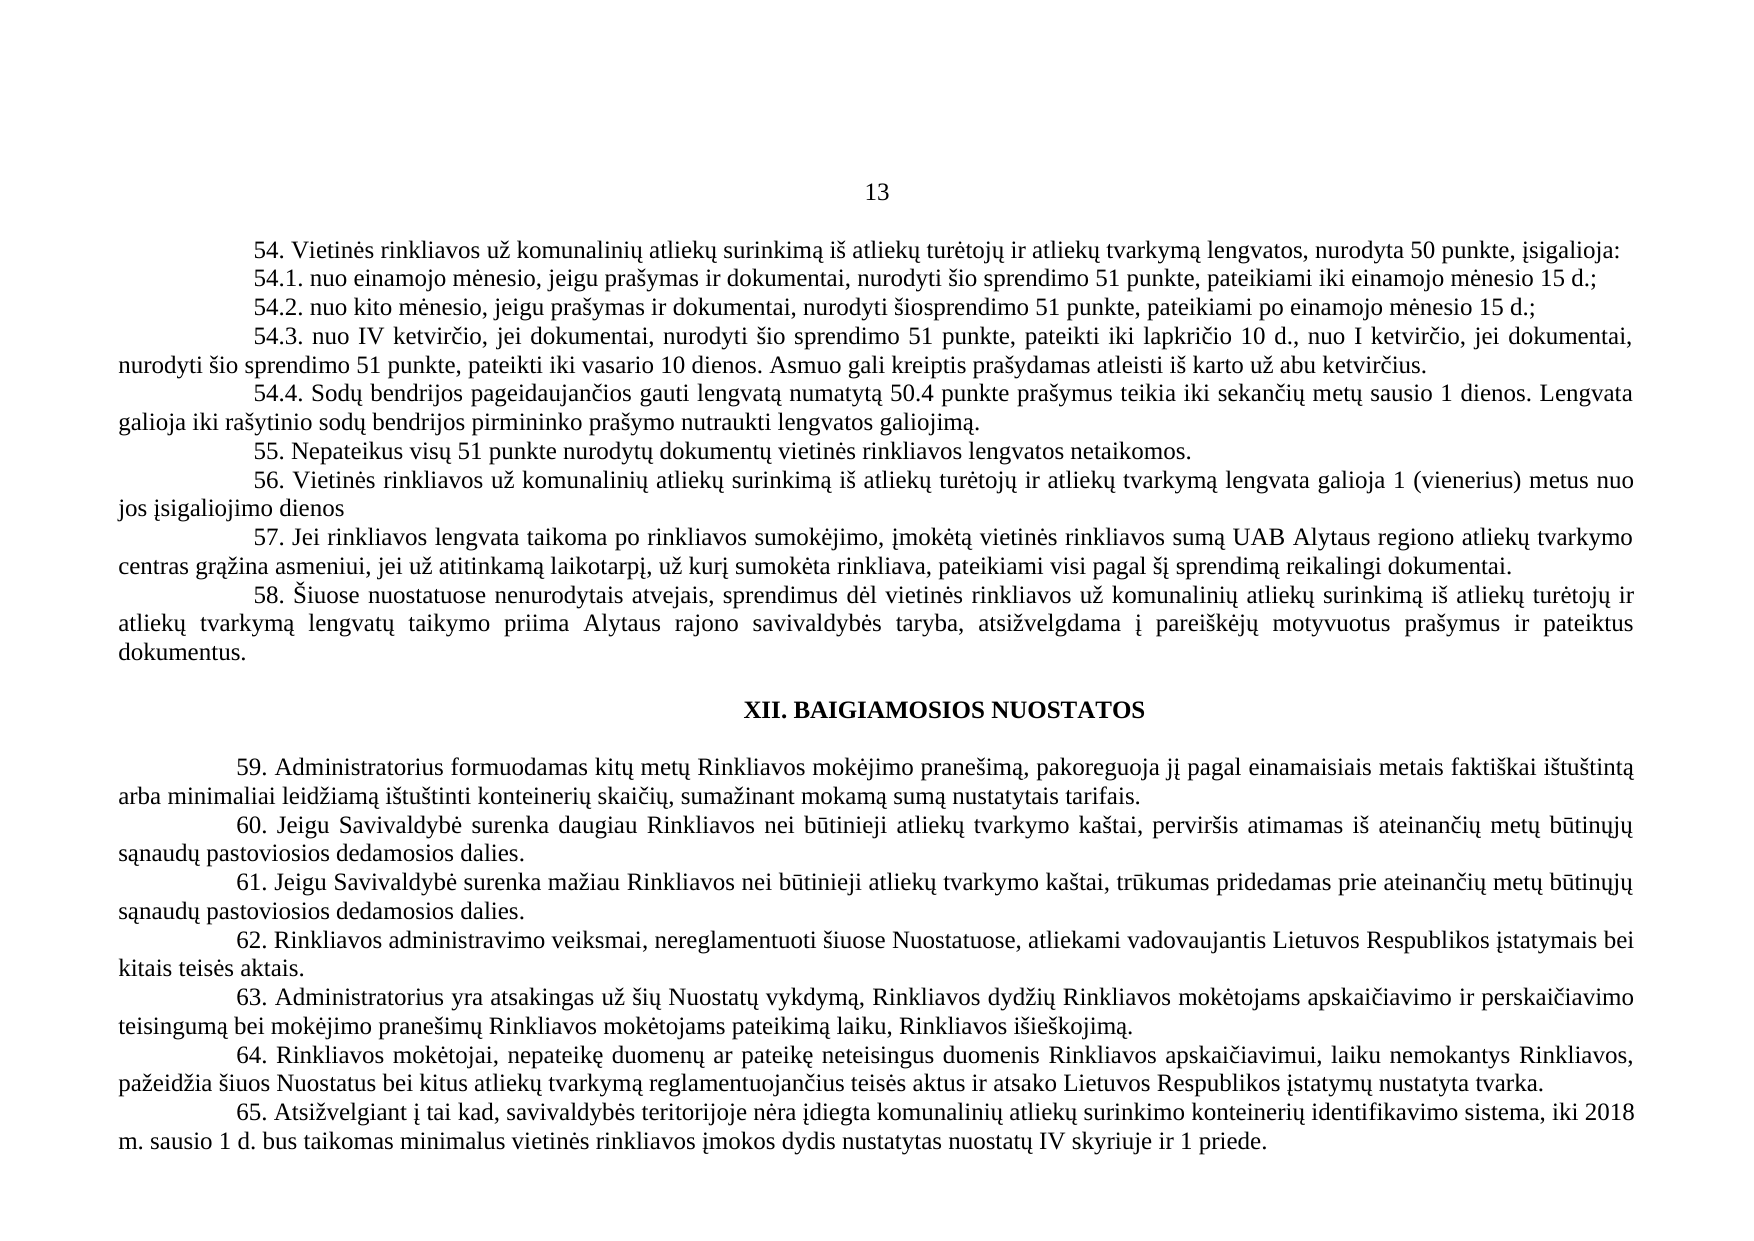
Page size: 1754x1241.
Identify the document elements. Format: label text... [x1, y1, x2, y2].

text 57. Jei rinkliavos lengvata taikoma po rinkliavos sumokėjimo, įmokėtą vietinės rinkliavos sumą UAB Alytaus regiono atliekų tvarkymo centras grąžina asmeniui, jei už atitinkamą laikotarpį, už kurį sumokėta rinkliava, pateikiami visi pagal šį sprendimą reikalingi dokumentai. [118, 522, 1635, 580]
text 62. Rinkliavos administravimo veiksmai, nereglamentuoti šiuose Nuostatuose, atliekami vadovaujantis Lietuvos Respublikos įstatymais bei kitais teisės aktais. [118, 925, 1635, 982]
text 54.2. nuo kito mėnesio, jeigu prašymas ir dokumentai, nurodyti šio sprendimo 51 punkte, pateikiami po einamojo mėnesio 15 d.; [118, 292, 1635, 321]
text 58. Šiuose nuostatuose nenurodytais atvejais, sprendimus dėl vietinės rinkliavos už komunalinių atliekų surinkimą iš atliekų turėtojų ir atliekų tvarkymą lengvatų taikymo priima Alytaus rajono savivaldybės taryba, atsižvelgdama į pareiškėjų motyvuotus prašymus ir pateiktus dokumentus. [118, 580, 1635, 666]
text 59. Administratorius formuodamas kitų metų Rinkliavos mokėjimo pranešimą, pakoreguoja jį pagal einamaisiais metais faktiškai ištuštintą arba minimaliai leidžiamą ištuštinti konteinerių skaičių, sumažinant mokamą sumą nustatytais tarifais. [118, 752, 1635, 810]
text 61. Jeigu Savivaldybė surenka mažiau Rinkliavos nei būtinieji atliekų tvarkymo kaštai, trūkumas pridedamas prie ateinančių metų būtinųjų sąnaudų pastoviosios dedamosios dalies. [118, 867, 1635, 925]
text 55. Nepateikus visų 51 punkte nurodytų dokumentų vietinės rinkliavos lengvatos netaikomos. [118, 436, 1635, 465]
text 56. Vietinės rinkliavos už komunalinių atliekų surinkimą iš atliekų turėtojų ir atliekų tvarkymą lengvata galioja 1 (vienerius) metus nuo jos įsigaliojimo dienos [118, 465, 1635, 522]
text XII. BAIGIAMOSIOS NUOSTATOS [118, 695, 1635, 723]
text 54. Vietinės rinkliavos už komunalinių atliekų surinkimą iš atliekų turėtojų ir atliekų tvarkymą lengvatos, nurodyta 50 punkte, įsigalioja: [118, 235, 1635, 263]
text 63. Administratorius yra atsakingas už šių Nuostatų vykdymą, Rinkliavos dydžių Rinkliavos mokėtojams apskaičiavimo ir perskaičiavimo teisingumą bei mokėjimo pranešimų Rinkliavos mokėtojams pateikimą laiku, Rinkliavos išieškojimą. [118, 982, 1635, 1040]
text 60. Jeigu Savivaldybė surenka daugiau Rinkliavos nei būtinieji atliekų tvarkymo kaštai, perviršis atimamas iš ateinančių metų būtinųjų sąnaudų pastoviosios dedamosios dalies. [118, 810, 1635, 867]
text 54.1. nuo einamojo mėnesio, jeigu prašymas ir dokumentai, nurodyti šio sprendimo 51 punkte, pateikiami iki einamojo mėnesio 15 d.; [118, 263, 1635, 292]
text 54.4. Sodų bendrijos pageidaujančios gauti lengvatą numatytą 50.4 punkte prašymus teikia iki sekančių metų sausio 1 dienos. Lengvata galioja iki rašytinio sodų bendrijos pirmininko prašymo nutraukti lengvatos galiojimą. [118, 378, 1635, 436]
text 64. Rinkliavos mokėtojai, nepateikę duomenų ar pateikę neteisingus duomenis Rinkliavos apskaičiavimui, laiku nemokantys Rinkliavos, pažeidžia šiuos Nuostatus bei kitus atliekų tvarkymą reglamentuojančius teisės aktus ir atsako Lietuvos Respublikos įstatymų nustatyta tvarka. [118, 1040, 1635, 1097]
text 65. Atsižvelgiant į tai kad, savivaldybės teritorijoje nėra įdiegta komunalinių atliekų surinkimo konteinerių identifikavimo sistema, iki 2018 m. sausio 1 d. bus taikomas minimalus vietinės rinkliavos įmokos dydis nustatytas nuostatų IV skyriuje ir 1 priede. [118, 1097, 1635, 1155]
text 54.3. nuo IV ketvirčio, jei dokumentai, nurodyti šio sprendimo 51 punkte, pateikti iki lapkričio 10 d., nuo I ketvirčio, jei dokumentai, nurodyti šio sprendimo 51 punkte, pateikti iki vasario 10 dienos. Asmuo gali kreiptis prašydamas atleisti iš karto už abu ketvirčius. [118, 321, 1635, 378]
